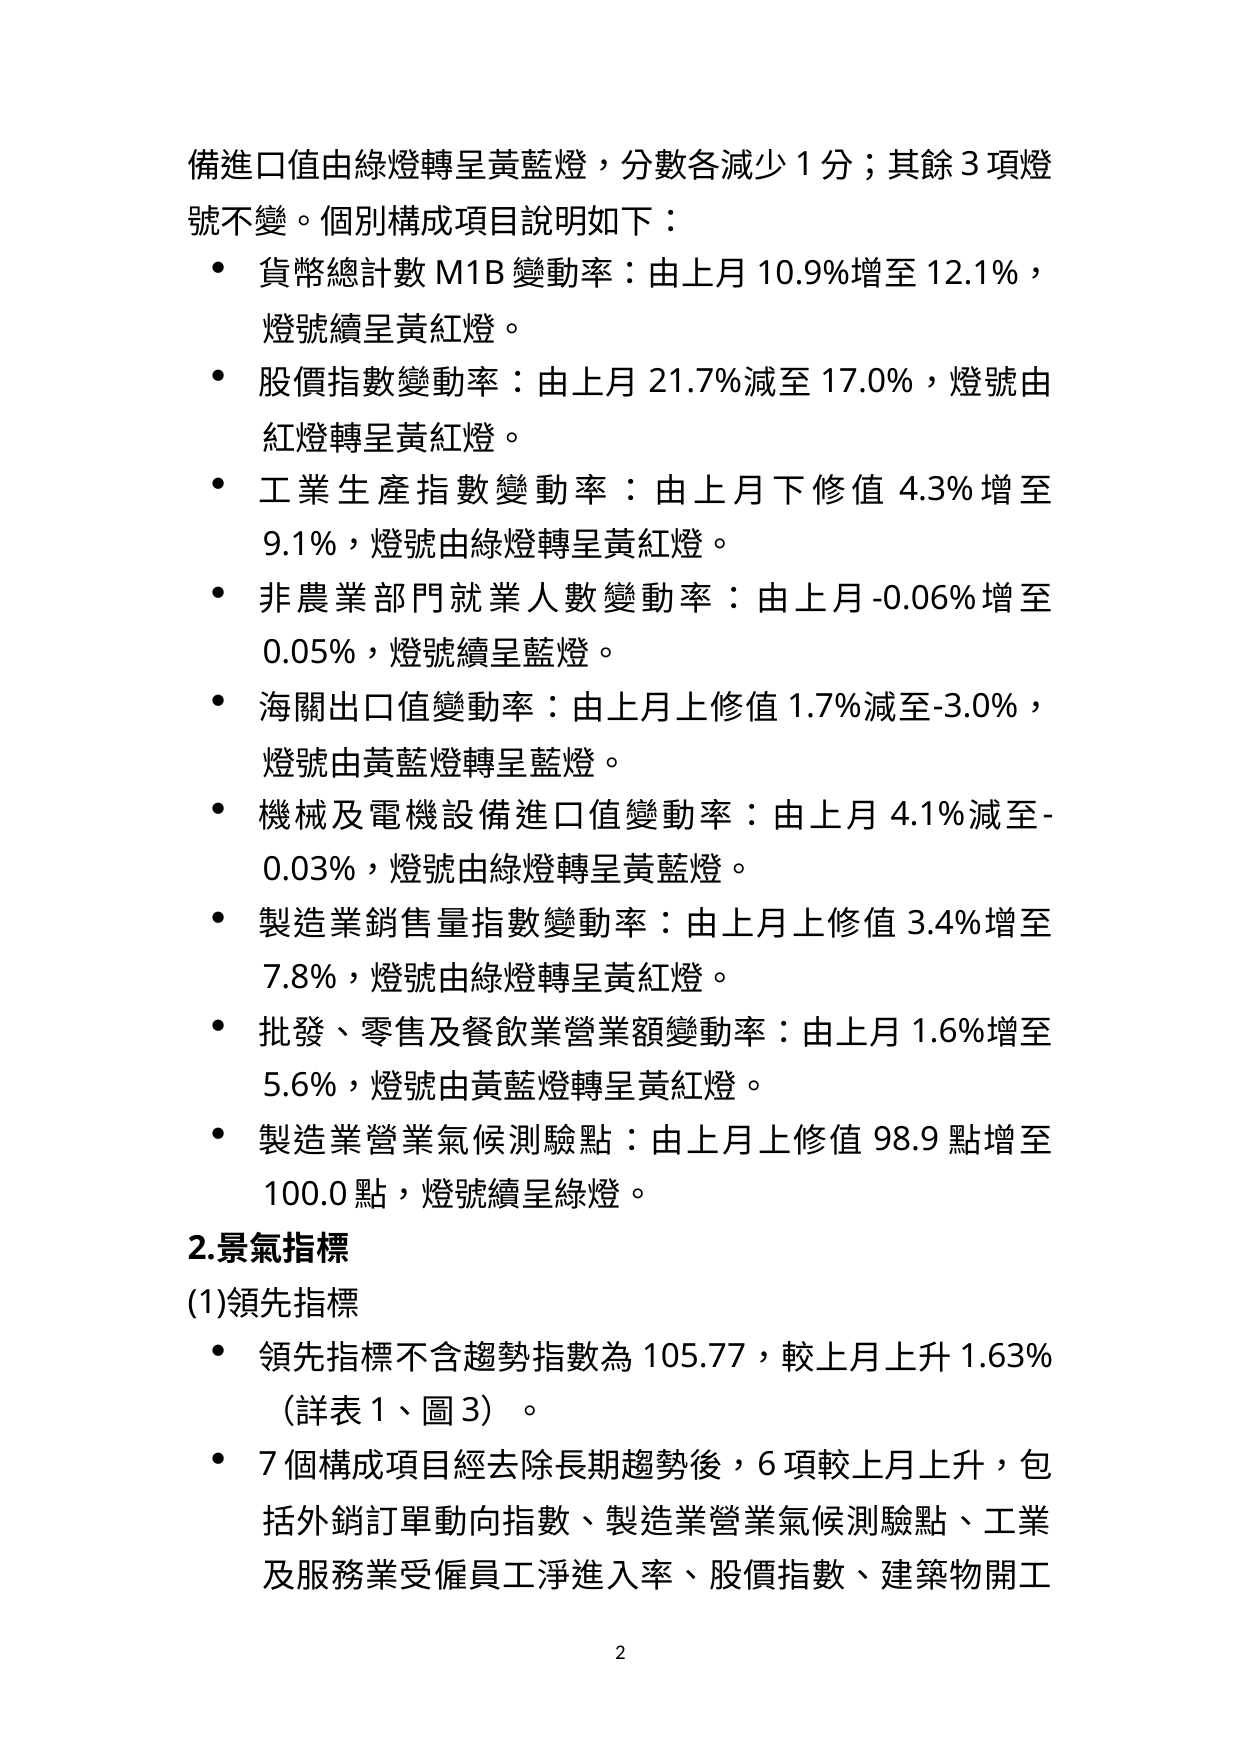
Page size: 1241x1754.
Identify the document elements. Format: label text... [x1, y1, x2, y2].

text (1)領先指標 [187, 1273, 1053, 1327]
text 109年 9月為27分，較上月增加1分，燈號續呈綠燈。9項構成項目中，批發、零售及餐飲業營業額由黃藍燈轉呈黃紅燈，分數增加2分；工業生產指數、製造業銷售量指數皆由綠燈轉呈黃紅燈，分數各增加1分；股價指數由紅燈轉呈黃紅燈、海關出口值由黃藍燈轉呈藍燈、機械及電機設備進口值由綠燈轉呈黃藍燈，分數各減少1分；其餘3項燈號不變。個別構成項目說明如下： [187, 136, 1053, 244]
text 2.景氣指標 [187, 1219, 1053, 1273]
list 批發、零售及餐飲業營業額變動率：由上月1.6%增至5.6%，燈號由黃藍燈轉呈黃紅燈。 [212, 1002, 1053, 1111]
list 領先指標不含趨勢指數為105.77，較上月上升1.63%（詳表1、圖3）。 [212, 1327, 1053, 1436]
list 製造業營業氣候測驗點：由上月上修值98.9點增至100.0點，燈號續呈綠燈。 [212, 1111, 1053, 1219]
list 7個構成項目經去除長期趨勢後，6項較上月上升，包括外銷訂單動向指數、製造業營業氣候測驗點、工業及服務業受僱員工淨進入率、股價指數、建築物開工 [212, 1436, 1053, 1598]
list 機械及電機設備進口值變動率：由上月4.1%減至-0.03%，燈號由綠燈轉呈黃藍燈。 [212, 786, 1053, 894]
list 工業生產指數變動率：由上月下修值4.3%增至9.1%，燈號由綠燈轉呈黃紅燈。 [212, 461, 1053, 569]
list 股價指數變動率：由上月21.7%減至17.0%，燈號由紅燈轉呈黃紅燈。 [212, 352, 1053, 461]
list 非農業部門就業人數變動率：由上月-0.06%增至0.05%，燈號續呈藍燈。 [212, 569, 1053, 677]
list 製造業銷售量指數變動率：由上月上修值3.4%增至7.8%，燈號由綠燈轉呈黃紅燈。 [212, 894, 1053, 1002]
list 貨幣總計數M1B變動率：由上月10.9%增至12.1%，燈號續呈黃紅燈。 [212, 244, 1053, 352]
list 海關出口值變動率：由上月上修值1.7%減至-3.0%，燈號由黃藍燈轉呈藍燈。 [212, 677, 1053, 786]
